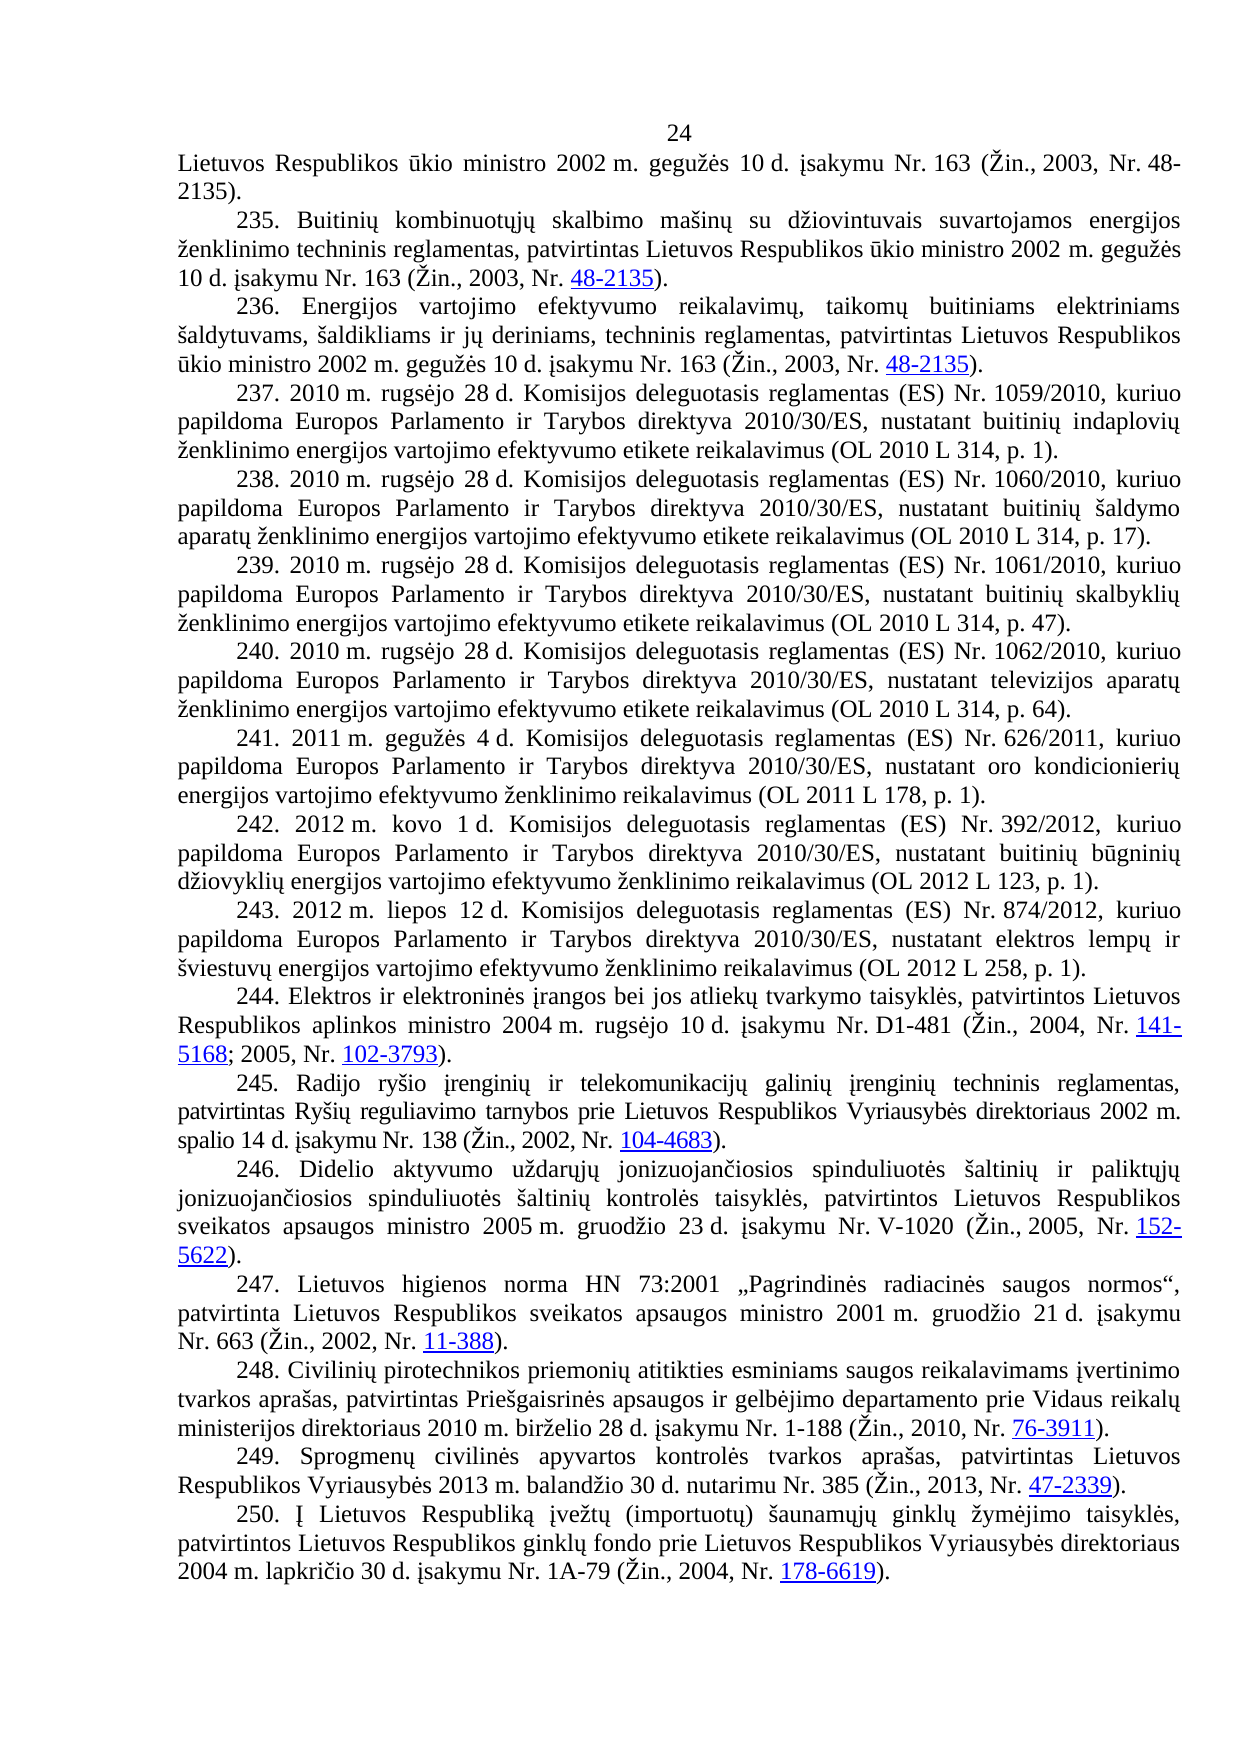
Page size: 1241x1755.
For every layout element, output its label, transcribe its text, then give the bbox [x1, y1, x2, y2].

text 243. 2012 m. liepos 12 d. Komisijos deleguotasis reglamentas (ES) Nr. 874/2012, kuriuo papildoma Europos Parlamento ir Tarybos direktyva 2010/30/ES, nustatant elektros lempų ir šviestuvų energijos vartojimo efektyvumo ženklinimo reikalavimus (OL 2012 L 258, p. 1). [177, 895, 1181, 981]
text Lietuvos Respublikos ūkio ministro 2002 m. gegužės 10 d. įsakymu Nr. 163 (Žin., 2003, Nr. 48- 2135). [177, 148, 1181, 205]
text 242. 2012 m. kovo 1 d. Komisijos deleguotasis reglamentas (ES) Nr. 392/2012, kuriuo papildoma Europos Parlamento ir Tarybos direktyva 2010/30/ES, nustatant buitinių būgninių džiovyklių energijos vartojimo efektyvumo ženklinimo reikalavimus (OL 2012 L 123, p. 1). [177, 809, 1181, 895]
text 244. Elektros ir elektroninės įrangos bei jos atliekų tvarkymo taisyklės, patvirtintos Lietuvos Respublikos aplinkos ministro 2004 m. rugsėjo 10 d. įsakymu Nr. D1-481 (Žin., 2004, Nr. 141-5168; 2005, Nr. 102-3793). [177, 981, 1181, 1068]
text 250. Į Lietuvos Respubliką įvežtų (importuotų) šaunamųjų ginklų žymėjimo taisyklės, patvirtintos Lietuvos Respublikos ginklų fondo prie Lietuvos Respublikos Vyriausybės direktoriaus 2004 m. lapkričio 30 d. įsakymu Nr. 1A-79 (Žin., 2004, Nr. 178-6619). [177, 1499, 1181, 1585]
text 248. Civilinių pirotechnikos priemonių atitikties esminiams saugos reikalavimams įvertinimo tvarkos aprašas, patvirtintas Priešgaisrinės apsaugos ir gelbėjimo departamento prie Vidaus reikalų ministerijos direktoriaus 2010 m. birželio 28 d. įsakymu Nr. 1-188 (Žin., 2010, Nr. 76-3911). [177, 1355, 1181, 1441]
text 245. Radijo ryšio įrenginių ir telekomunikacijų galinių įrenginių techninis reglamentas, patvirtintas Ryšių reguliavimo tarnybos prie Lietuvos Respublikos Vyriausybės direktoriaus 2002 m. spalio 14 d. įsakymu Nr. 138 (Žin., 2002, Nr. 104-4683). [177, 1068, 1181, 1154]
text 239. 2010 m. rugsėjo 28 d. Komisijos deleguotasis reglamentas (ES) Nr. 1061/2010, kuriuo papildoma Europos Parlamento ir Tarybos direktyva 2010/30/ES, nustatant buitinių skalbyklių ženklinimo energijos vartojimo efektyvumo etikete reikalavimus (OL 2010 L 314, p. 47). [177, 550, 1181, 636]
text 235. Buitinių kombinuotųjų skalbimo mašinų su džiovintuvais suvartojamos energijos ženklinimo techninis reglamentas, patvirtintas Lietuvos Respublikos ūkio ministro 2002 m. gegužės 10 d. įsakymu Nr. 163 (Žin., 2003, Nr. 48-2135). [177, 205, 1181, 291]
text 241. 2011 m. gegužės 4 d. Komisijos deleguotasis reglamentas (ES) Nr. 626/2011, kuriuo papildoma Europos Parlamento ir Tarybos direktyva 2010/30/ES, nustatant oro kondicionierių energijos vartojimo efektyvumo ženklinimo reikalavimus (OL 2011 L 178, p. 1). [177, 723, 1181, 809]
text 236. Energijos vartojimo efektyvumo reikalavimų, taikomų buitiniams elektriniams šaldytuvams, šaldikliams ir jų deriniams, techninis reglamentas, patvirtintas Lietuvos Respublikos ūkio ministro 2002 m. gegužės 10 d. įsakymu Nr. 163 (Žin., 2003, Nr. 48-2135). [177, 291, 1181, 378]
text 246. Didelio aktyvumo uždarųjų jonizuojančiosios spinduliuotės šaltinių ir paliktųjų jonizuojančiosios spinduliuotės šaltinių kontrolės taisyklės, patvirtintos Lietuvos Respublikos sveikatos apsaugos ministro 2005 m. gruodžio 23 d. įsakymu Nr. V-1020 (Žin., 2005, Nr. 152-5622). [177, 1154, 1181, 1269]
text 240. 2010 m. rugsėjo 28 d. Komisijos deleguotasis reglamentas (ES) Nr. 1062/2010, kuriuo papildoma Europos Parlamento ir Tarybos direktyva 2010/30/ES, nustatant televizijos aparatų ženklinimo energijos vartojimo efektyvumo etikete reikalavimus (OL 2010 L 314, p. 64). [177, 636, 1181, 723]
text 249. Sprogmenų civilinės apyvartos kontrolės tvarkos aprašas, patvirtintas Lietuvos Respublikos Vyriausybės 2013 m. balandžio 30 d. nutarimu Nr. 385 (Žin., 2013, Nr. 47-2339). [177, 1441, 1181, 1499]
text 237. 2010 m. rugsėjo 28 d. Komisijos deleguotasis reglamentas (ES) Nr. 1059/2010, kuriuo papildoma Europos Parlamento ir Tarybos direktyva 2010/30/ES, nustatant buitinių indaplovių ženklinimo energijos vartojimo efektyvumo etikete reikalavimus (OL 2010 L 314, p. 1). [177, 378, 1181, 464]
text 247. Lietuvos higienos norma HN 73:2001 „Pagrindinės radiacinės saugos normos“, patvirtinta Lietuvos Respublikos sveikatos apsaugos ministro 2001 m. gruodžio 21 d. įsakymu Nr. 663 (Žin., 2002, Nr. 11-388). [177, 1269, 1181, 1355]
text 238. 2010 m. rugsėjo 28 d. Komisijos deleguotasis reglamentas (ES) Nr. 1060/2010, kuriuo papildoma Europos Parlamento ir Tarybos direktyva 2010/30/ES, nustatant buitinių šaldymo aparatų ženklinimo energijos vartojimo efektyvumo etikete reikalavimus (OL 2010 L 314, p. 17). [177, 464, 1181, 550]
